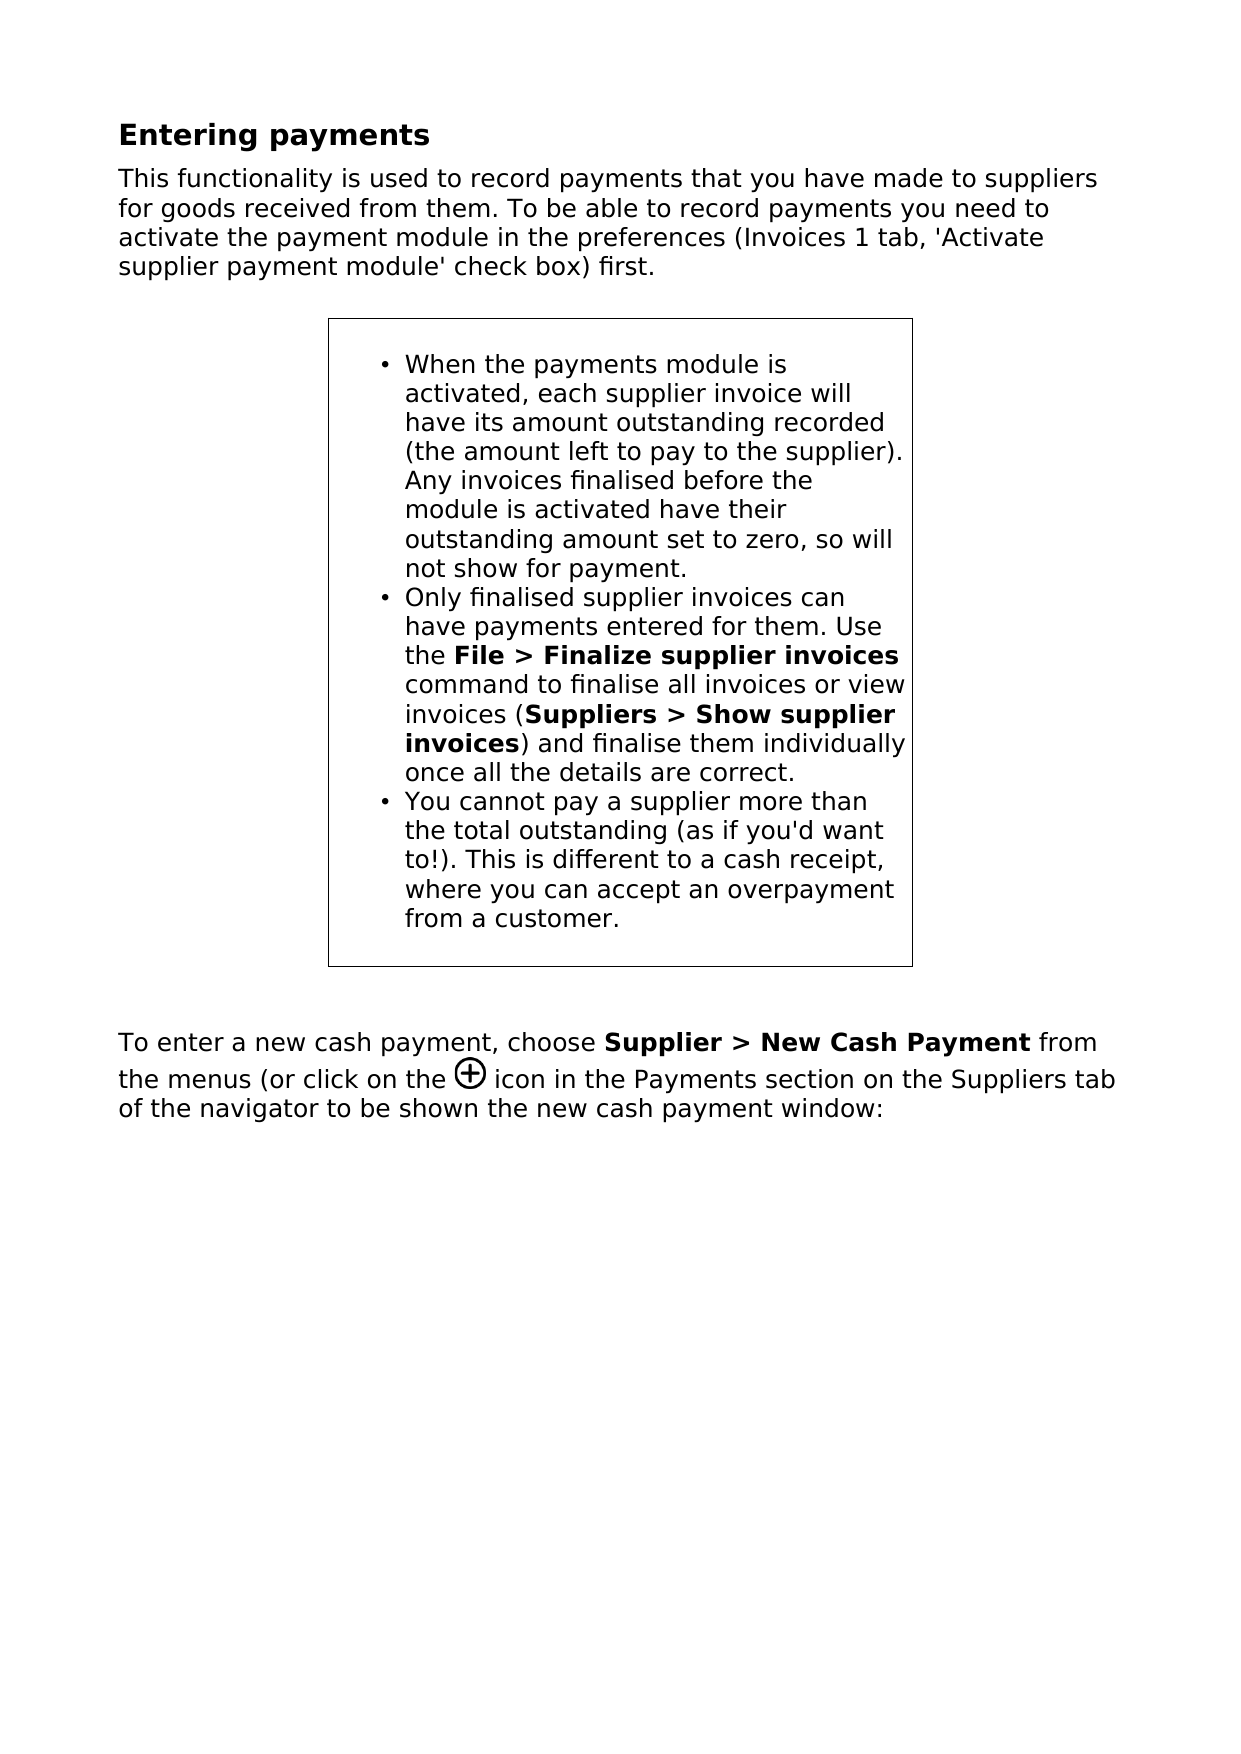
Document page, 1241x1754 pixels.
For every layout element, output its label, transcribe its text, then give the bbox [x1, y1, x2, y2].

table_header When the payments module is activated, each supplier invoice will have its amount outstanding recorded (the amount left to pay to the supplier). Any invoices finalised before the module is activated have their outstanding amount set to zero, so will not show for payment. Only finalised supplier invoices can have payments entered for them. Use the File > Finalize supplier invoices command to finalise all invoices or view invoices (Suppliers > Show supplier invoices) and finalise them individually once all the details are correct. You cannot pay a supplier more than the total outstanding (as if you'd want to!). This is different to a cash receipt, where you can accept an overpayment from a customer. [329, 319, 912, 966]
picture [454, 1057, 486, 1089]
text This functionality is used to record payments that you have made to suppliers for goods received from them. To be able to record payments you need to activate the payment module in the preferences (Invoices 1 tab, 'Activate supplier payment module' check box) first. [118, 164, 1122, 281]
text To enter a new cash payment, choose Supplier > New Cash Payment from the menus (or click on the icon in the Payments section on the Suppliers tab of the navigator to be shown the new cash payment window: [118, 1028, 1122, 1124]
subtitle Entering payments [118, 118, 1122, 152]
